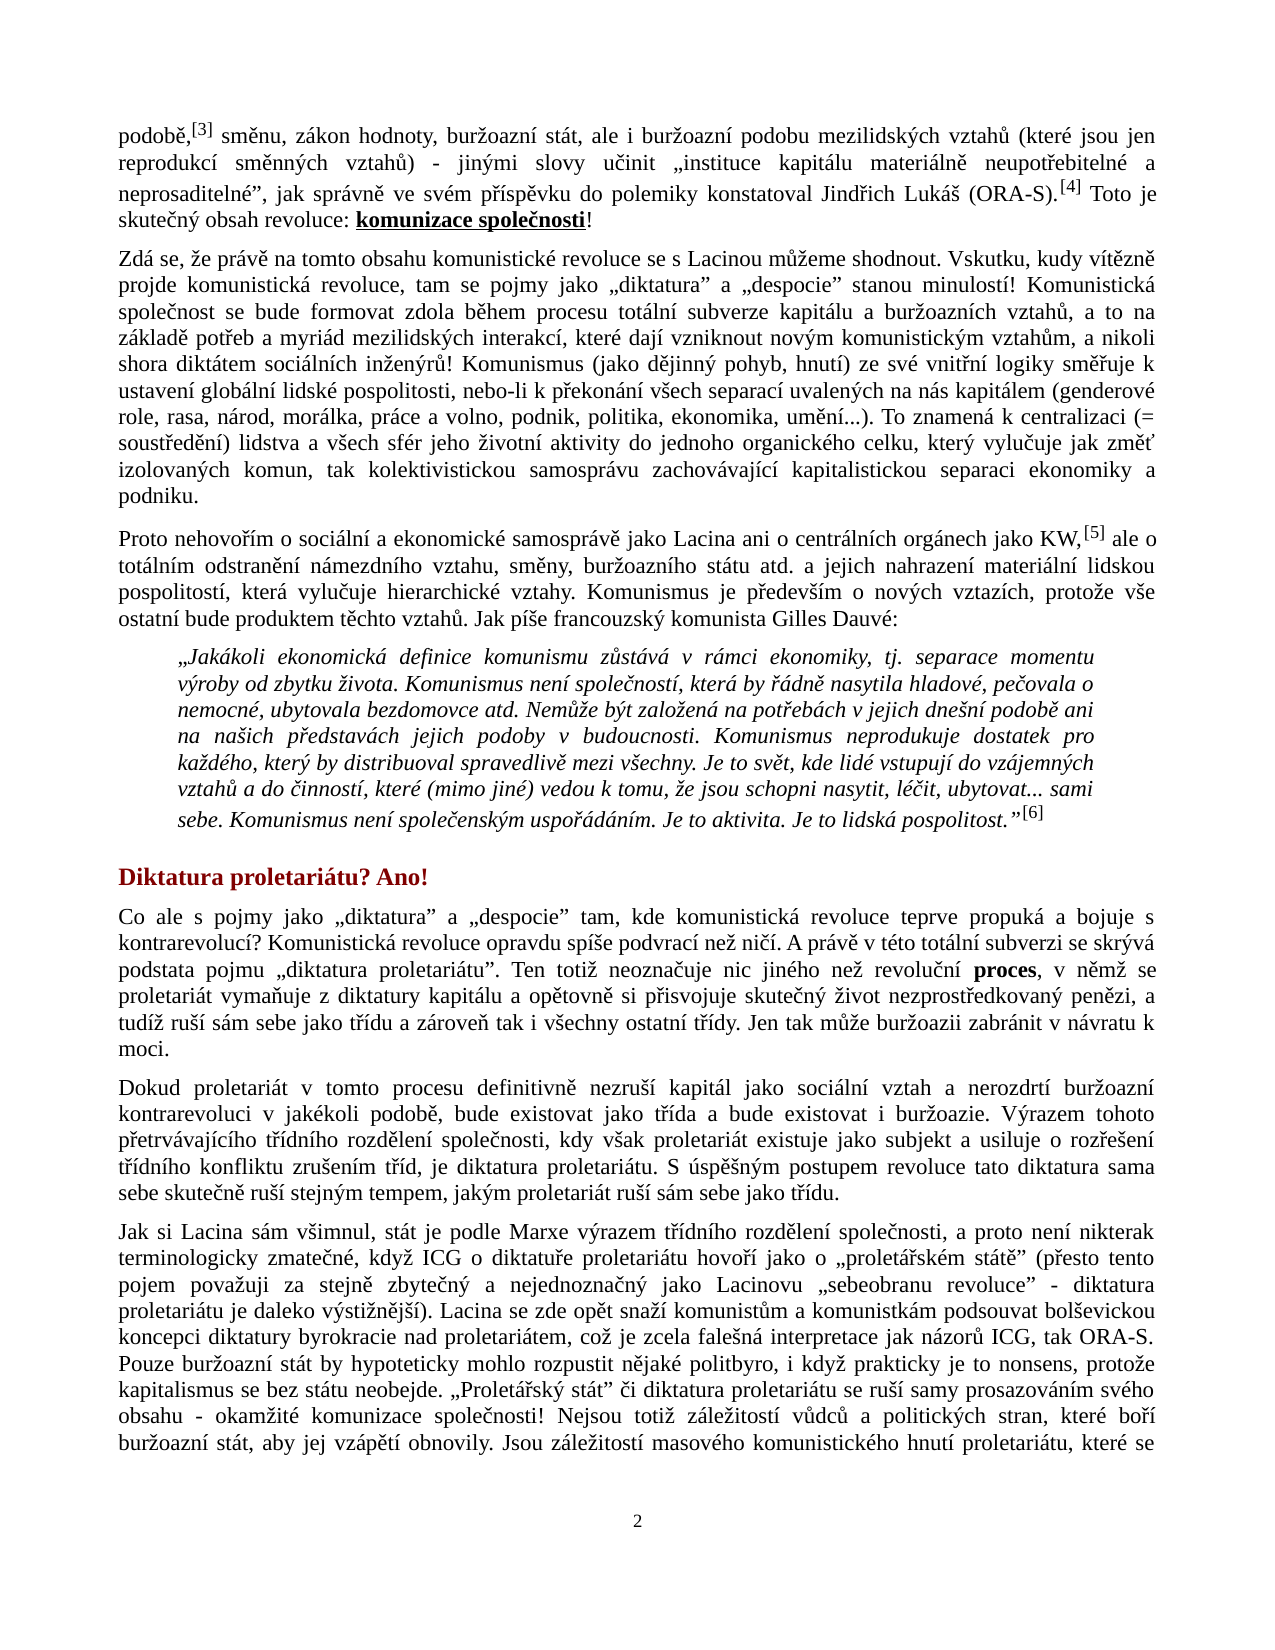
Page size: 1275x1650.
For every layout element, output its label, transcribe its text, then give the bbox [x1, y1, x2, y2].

text Proto nehovořím o sociální a ekonomické samosprávě jako Lacina ani o centrálních orgánech jako KW,[5] ale o totálním odstranění námezdního vztahu, směny, buržoazního státu atd. a jejich nahrazení materiální lidskou pospolitostí, která vylučuje hierarchické vztahy. Komunismus je především o nových vztazích, protože vše ostatní bude produktem těchto vztahů. Jak píše francouzský komunista Gilles Dauvé: [118, 521, 1157, 631]
text Dokud proletariát v tomto procesu definitivně nezruší kapitál jako sociální vztah a nerozdrtí buržoazní kontrarevoluci v jakékoli podobě, bude existovat jako třída a bude existovat i buržoazie. Výrazem tohoto přetrvávajícího třídního rozdělení společnosti, kdy však proletariát existuje jako subjekt a usiluje o rozřešení třídního konfliktu zrušením tříd, je diktatura proletariátu. S úspěšným postupem revoluce tato diktatura sama sebe skutečně ruší stejným tempem, jakým proletariát ruší sám sebe jako třídu. [118, 1074, 1157, 1206]
text Co ale s pojmy jako „diktatura” a „despocie” tam, kde komunistická revoluce teprve propuká a bojuje s kontrarevolucí? Komunistická revoluce opravdu spíše podvrací než ničí. A právě v této totální subverzi se skrývá podstata pojmu „diktatura proletariátu”. Ten totiž neoznačuje nic jiného než revoluční proces, v němž se proletariát vymaňuje z diktatury kapitálu a opětovně si přisvojuje skutečný život nezprostředkovaný penězi, a tudíž ruší sám sebe jako třídu a zároveň tak i všechny ostatní třídy. Jen tak může buržoazii zabránit v návratu k moci. [118, 903, 1157, 1061]
text „Jakákoli ekonomická definice komunismu zůstává v rámci ekonomiky, tj. separace momentu výroby od zbytku života. Komunismus není společností, která by řádně nasytila hladové, pečovala o nemocné, ubytovala bezdomovce atd. Nemůže být založená na potřebách v jejich dnešní podobě ani na našich představách jejich podoby v budoucnosti. Komunismus neprodukuje dostatek pro každého, který by distribuoval spravedlivě mezi všechny. Je to svět, kde lidé vstupují do vzájemných vztahů a do činností, které (mimo jiné) vedou k tomu, že jsou schopni nasytit, léčit, ubytovat... sami sebe. Komunismus není společenským uspořádáním. Je to aktivita. Je to lidská pospolitost.”[6] [177, 643, 1098, 832]
text podobě,[3] směnu, zákon hodnoty, buržoazní stát, ale i buržoazní podobu mezilidských vztahů (které jsou jen reprodukcí směnných vztahů) - jinými slovy učinit „instituce kapitálu materiálně neupotřebitelné a neprosaditelné”, jak správně ve svém příspěvku do polemiky konstatoval Jindřich Lukáš (ORA-S).[4] Toto je skutečný obsah revoluce: komunizace společnosti! [118, 118, 1157, 232]
text Zdá se, že právě na tomto obsahu komunistické revoluce se s Lacinou můžeme shodnout. Vskutku, kudy vítězně projde komunistická revoluce, tam se pojmy jako „diktatura” a „despocie” stanou minulostí! Komunistická společnost se bude formovat zdola během procesu totální subverze kapitálu a buržoazních vztahů, a to na základě potřeb a myriád mezilidských interakcí, které dají vzniknout novým komunistickým vztahům, a nikoli shora diktátem sociálních inženýrů! Komunismus (jako dějinný pohyb, hnutí) ze své vnitřní logiky směřuje k ustavení globální lidské pospolitosti, nebo-li k překonání všech separací uvalených na nás kapitálem (genderové role, rasa, národ, morálka, práce a volno, podnik, politika, ekonomika, umění...). To znamená k centralizaci (= soustředění) lidstva a všech sfér jeho životní aktivity do jednoho organického celku, který vylučuje jak změť izolovaných komun, tak kolektivistickou samosprávu zachovávající kapitalistickou separaci ekonomiky a podniku. [118, 245, 1157, 508]
text Diktatura proletariátu? Ano! [118, 862, 1157, 891]
text Jak si Lacina sám všimnul, stát je podle Marxe výrazem třídního rozdělení společnosti, a proto není nikterak terminologicky zmatečné, když ICG o diktatuře proletariátu hovoří jako o „proletářském státě” (přesto tento pojem považuji za stejně zbytečný a nejednoznačný jako Lacinovu „sebeobranu revoluce” - diktatura proletariátu je daleko výstižnější). Lacina se zde opět snaží komunistům a komunistkám podsouvat bolševickou koncepci diktatury byrokracie nad proletariátem, což je zcela falešná interpretace jak názorů ICG, tak ORA-S. Pouze buržoazní stát by hypoteticky mohlo rozpustit nějaké politbyro, i když prakticky je to nonsens, protože kapitalismus se bez státu neobejde. „Proletářský stát” či diktatura proletariátu se ruší samy prosazováním svého obsahu - okamžité komunizace společnosti! Nejsou totiž záležitostí vůdců a politických stran, které boří buržoazní stát, aby jej vzápětí obnovily. Jsou záležitostí masového komunistického hnutí proletariátu, které se [118, 1218, 1157, 1455]
